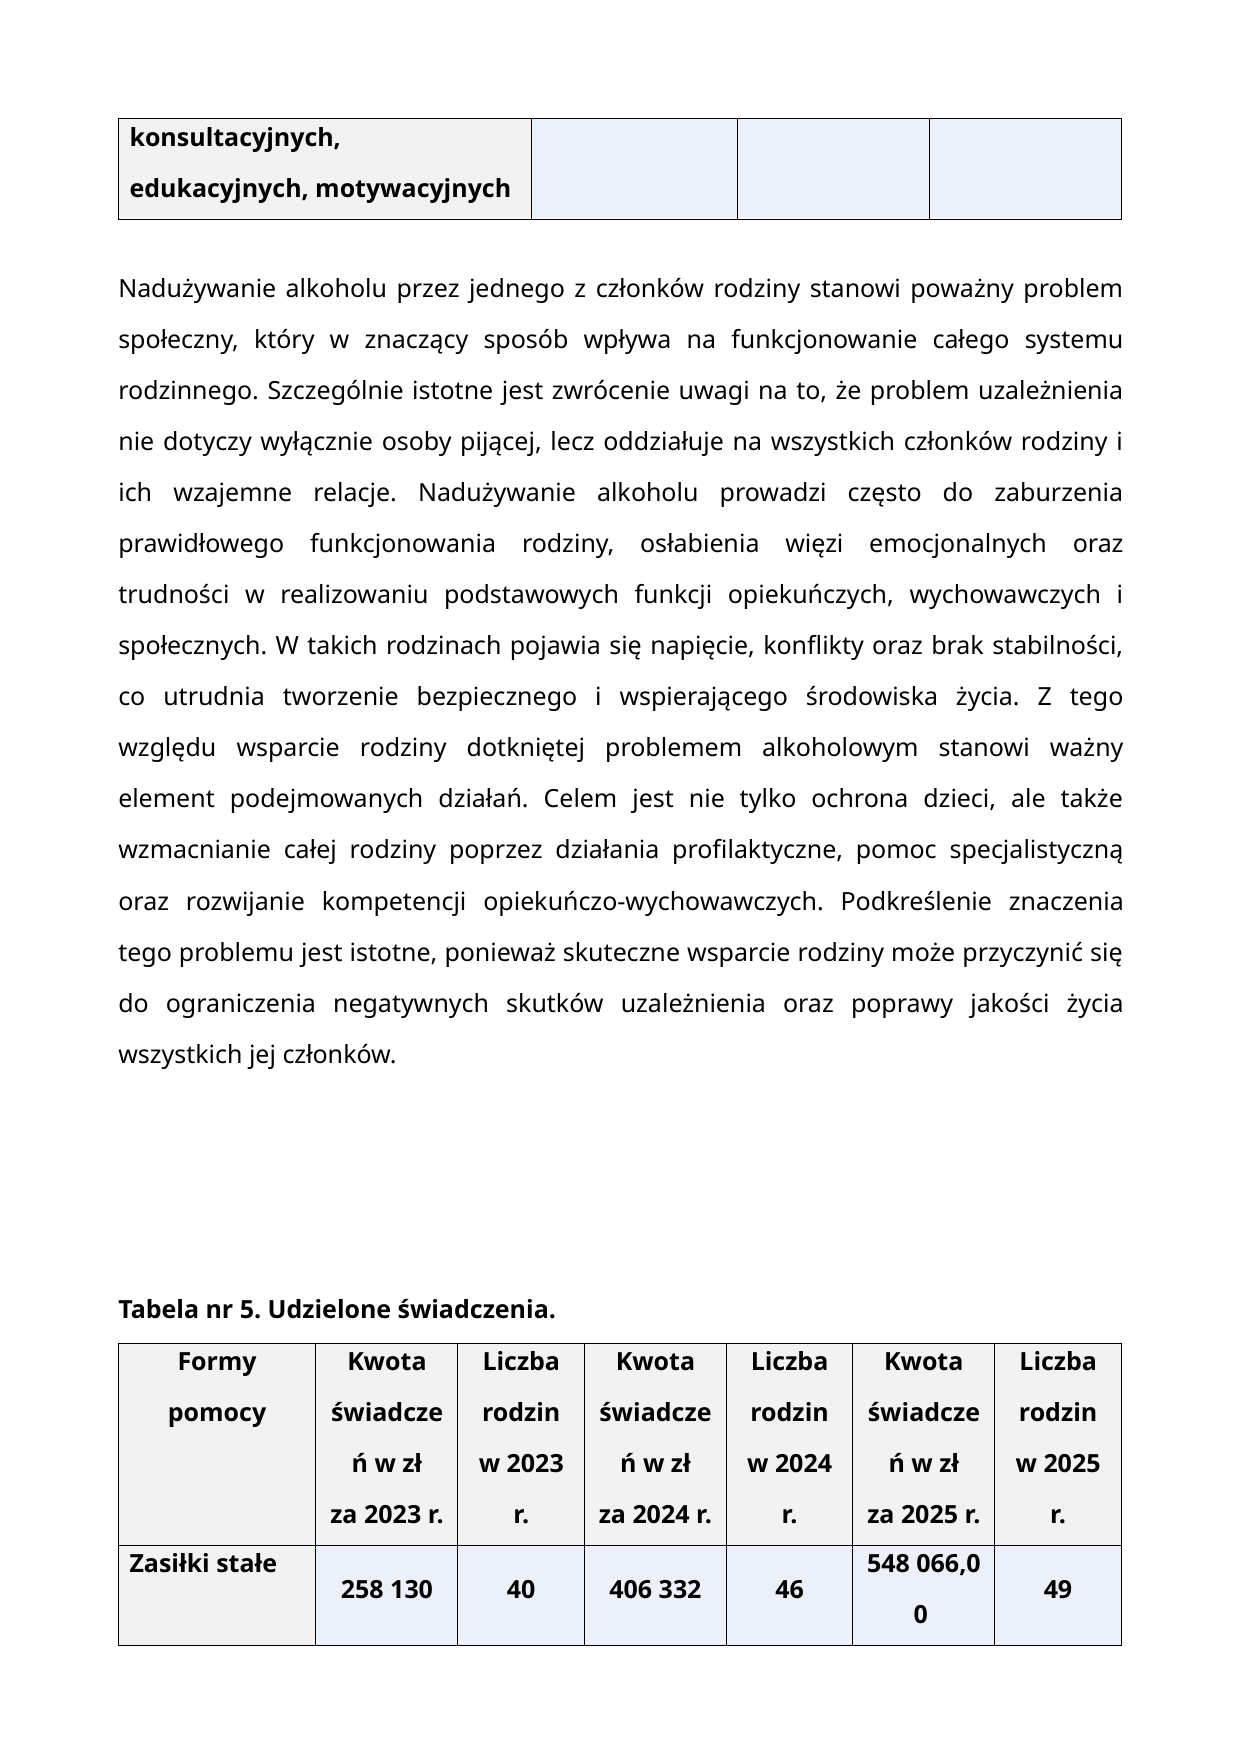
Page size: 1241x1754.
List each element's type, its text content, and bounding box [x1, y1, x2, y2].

table_header Liczba rodzin w 2023 r. [458, 1344, 584, 1545]
table_cell [738, 119, 929, 218]
table_header Kwota świadczeń w zł za 2024 r. [585, 1344, 726, 1545]
table_cell [532, 119, 737, 218]
table_cell 49 [995, 1546, 1121, 1645]
table_cell 46 [727, 1546, 852, 1645]
table_cell 258 130 [316, 1546, 457, 1645]
table_cell Zasiłki stałe [119, 1546, 315, 1645]
text Tabela nr 5. Udzielone świadczenia. [118, 1291, 1124, 1326]
table_cell 406 332 [585, 1546, 726, 1645]
table_header Kwota świadczeń w zł za 2023 r. [316, 1344, 457, 1545]
table_header Liczba rodzin w 2025 r. [995, 1344, 1121, 1545]
table_cell 40 [458, 1546, 584, 1645]
table_header Formy pomocy [119, 1344, 315, 1545]
table_header Kwota świadczeń w zł za 2025 r. [853, 1344, 994, 1545]
table_header Liczba rodzin w 2024 r. [727, 1344, 852, 1545]
text Nadużywanie alkoholu przez jednego z członków rodziny stanowi poważny problem społeczny, który w znaczący sposób wpływa na funkcjonowanie całego systemu rodzinnego. Szczególnie istotne jest zwrócenie uwagi na to, że problem uzależnienia nie dotyczy wyłącznie osoby pijącej, lecz oddziałuje na wszystkich członków rodziny i ich wzajemne relacje. Nadużywanie alkoholu prowadzi często do zaburzenia prawidłowego funkcjonowania rodziny, osłabienia więzi emocjonalnych oraz trudności w realizowaniu podstawowych funkcji opiekuńczych, wychowawczych i społecznych. W takich rodzinach pojawia się napięcie, konflikty oraz brak stabilności, co utrudnia tworzenie bezpiecznego i wspierającego środowiska życia. Z tego względu wsparcie rodziny dotkniętej problemem alkoholowym stanowi ważny element podejmowanych działań. Celem jest nie tylko ochrona dzieci, ale także wzmacnianie całej rodziny poprzez działania profilaktyczne, pomoc specjalistyczną oraz rozwijanie kompetencji opiekuńczo-wychowawczych. Podkreślenie znaczenia tego problemu jest istotne, ponieważ skuteczne wsparcie rodziny może przyczynić się do ograniczenia negatywnych skutków uzależnienia oraz poprawy jakości życia wszystkich jej członków. [118, 271, 1124, 1070]
table_cell konsultacyjnych, edukacyjnych, motywacyjnych [119, 119, 531, 218]
table_cell [930, 119, 1121, 218]
table_cell 548 066,00 [853, 1546, 994, 1645]
